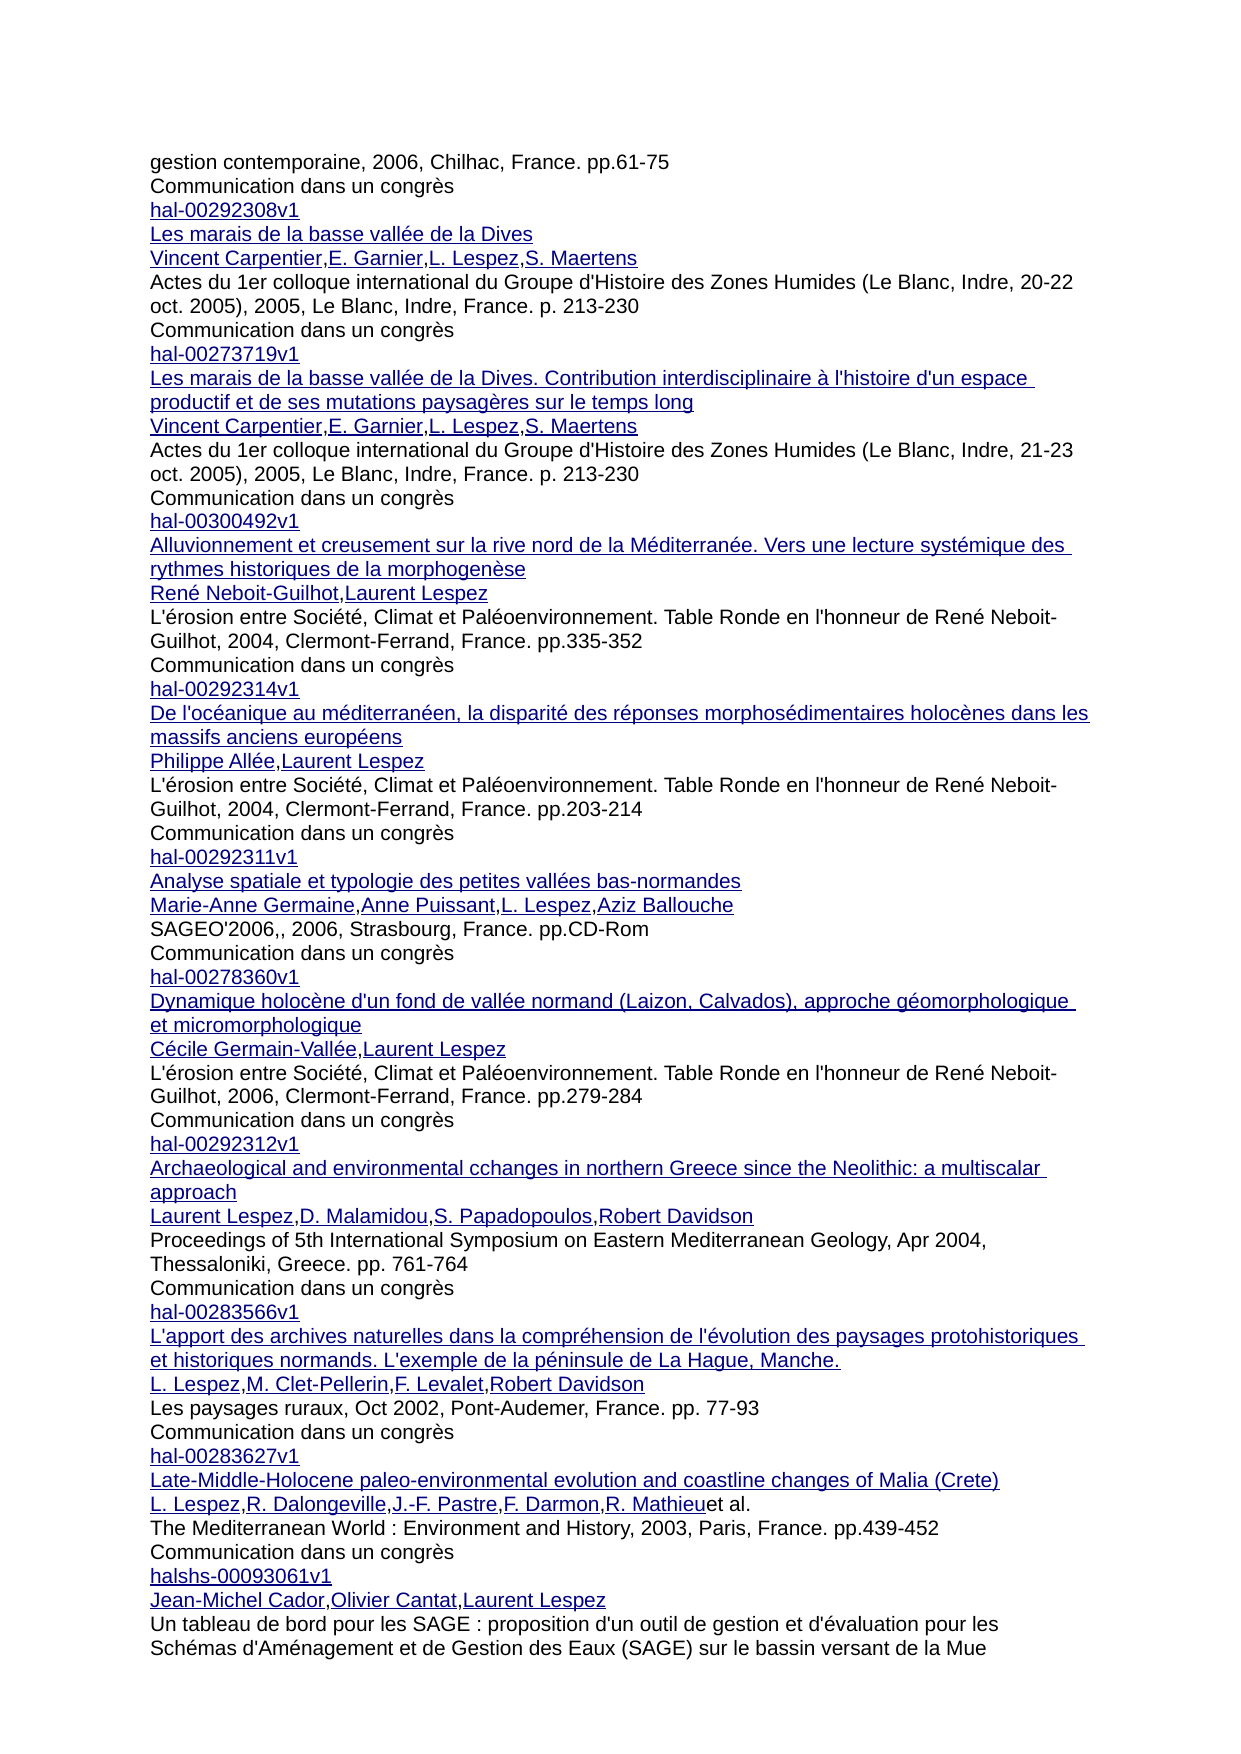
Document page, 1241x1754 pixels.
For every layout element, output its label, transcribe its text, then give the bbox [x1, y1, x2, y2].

table_cell gestion contemporaine, 2006, Chilhac, France. pp.61-75 Communication dans un congrès hal-00292308v1 [150, 150, 1090, 222]
table_cell Analyse spatiale et typologie des petites vallées bas-normandes Marie-Anne Germaine,Anne Puissant,L. Lespez,Aziz Ballouche SAGEO'2006,, 2006, Strasbourg, France. pp.CD-Rom Communication dans un congrès hal-00278360v1 [150, 869, 1090, 988]
table_cell massifs anciens européens Philippe Allée,Laurent Lespez L'érosion entre Société, Climat et Paléoenvironnement. Table Ronde en l'honneur de René Neboit-Guilhot, 2004, Clermont-Ferrand, France. pp.203-214 Communication dans un congrès hal-00292311v1 [150, 723, 1090, 869]
table_cell Un tableau de bord pour les SAGE. Jean-Michel Cador,Olivier Cantat,Laurent Lespez Un tableau de bord pour les SAGE : proposition d'un outil de gestion et d'évaluation pour les Schémas d'Aménagement et de Gestion des Eaux (SAGE) sur le bassin versant de la Mue (Calvados, France)., 2002, Lille, France. pp Communication dans un congrès hal-00545196v1 [150, 1588, 1090, 1659]
table_cell Late-Middle-Holocene paleo-environmental evolution and coastline changes of Malia (Crete) L. Lespez,R. Dalongeville,J.-F. Pastre,F. Darmon,R. Mathieuet al. The Mediterranean World : Environment and History, 2003, Paris, France. pp.439-452 Communication dans un congrès halshs-00093061v1 [150, 1468, 1090, 1587]
table_cell Les marais de la basse vallée de la Dives Vincent Carpentier,E. Garnier,L. Lespez,S. Maertens Actes du 1er colloque international du Groupe d'Histoire des Zones Humides (Le Blanc, Indre, 20-22 oct. 2005), 2005, Le Blanc, Indre, France. p. 213-230 Communication dans un congrès hal-00273719v1 [150, 222, 1090, 366]
table_cell L'apport des archives naturelles dans la compréhension de l'évolution des paysages protohistoriques et historiques normands. L'exemple de la péninsule de La Hague, Manche. L. Lespez,M. Clet-Pellerin,F. Levalet,Robert Davidson Les paysages ruraux, Oct 2002, Pont-Audemer, France. pp. 77-93 Communication dans un congrès hal-00283627v1 [150, 1324, 1090, 1468]
table_cell Alluvionnement et creusement sur la rive nord de la Méditerranée. Vers une lecture systémique des rythmes historiques de la morphogenèse René Neboit-Guilhot,Laurent Lespez L'érosion entre Société, Climat et Paléoenvironnement. Table Ronde en l'honneur de René Neboit-Guilhot, 2004, Clermont-Ferrand, France. pp.335-352 Communication dans un congrès hal-00292314v1 [150, 533, 1090, 701]
table_cell Dynamique holocène d'un fond de vallée normand (Laizon, Calvados), approche géomorphologique et micromorphologique Cécile Germain-Vallée,Laurent Lespez L'érosion entre Société, Climat et Paléoenvironnement. Table Ronde en l'honneur de René Neboit-Guilhot, 2006, Clermont-Ferrand, France. pp.279-284 Communication dans un congrès hal-00292312v1 [150, 989, 1090, 1156]
table_cell Archaeological and environmental cchanges in northern Greece since the Neolithic: a multiscalar approach Laurent Lespez,D. Malamidou,S. Papadopoulos,Robert Davidson Proceedings of 5th International Symposium on Eastern Mediterranean Geology, Apr 2004, Thessaloniki, Greece. pp. 761-764 Communication dans un congrès hal-00283566v1 [150, 1156, 1090, 1324]
table_cell De l'océanique au méditerranéen, la disparité des réponses morphosédimentaires holocènes dans les [150, 701, 1090, 722]
table_cell Les marais de la basse vallée de la Dives. Contribution interdisciplinaire à l'histoire d'un espace productif et de ses mutations paysagères sur le temps long Vincent Carpentier,E. Garnier,L. Lespez,S. Maertens Actes du 1er colloque international du Groupe d'Histoire des Zones Humides (Le Blanc, Indre, 21-23 oct. 2005), 2005, Le Blanc, Indre, France. p. 213-230 Communication dans un congrès hal-00300492v1 [150, 366, 1090, 533]
